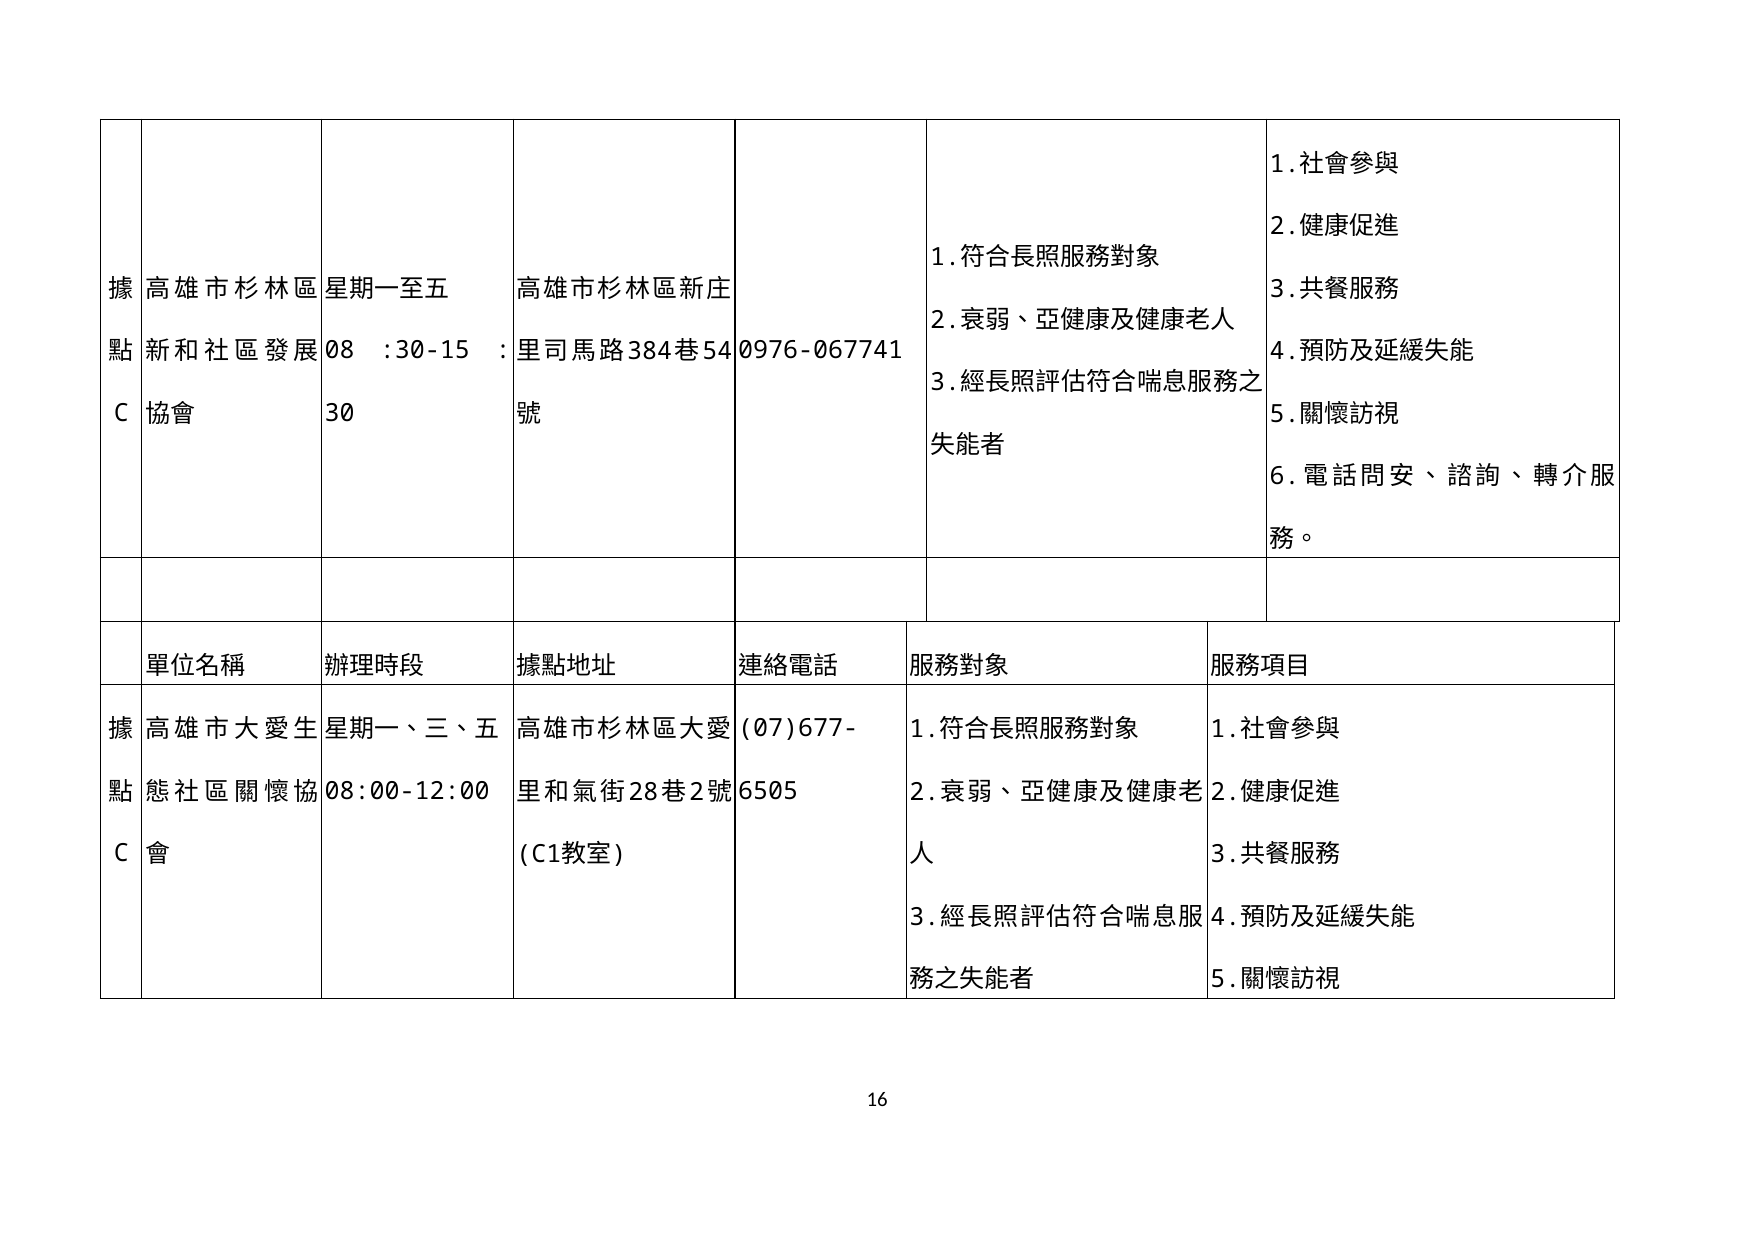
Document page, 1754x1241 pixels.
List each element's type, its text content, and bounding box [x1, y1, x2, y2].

table_cell 高雄市杉林區大愛里和氣街28巷2號(C1教室) [514, 685, 734, 998]
table_cell 服務項目 [1208, 622, 1614, 684]
table_cell [322, 558, 513, 621]
table_cell [514, 558, 734, 621]
table_cell 1.社會參與 2.健康促進 3.共餐服務 4.預防及延緩失能 5.關懷訪視 6.電話問安、諮詢、轉介服務。 [1267, 120, 1619, 557]
table_cell 單位名稱 [142, 622, 321, 684]
table_cell [1615, 622, 1619, 684]
table_cell [142, 558, 321, 621]
table_cell 1.符合長照服務對象 2.衰弱、亞健康及健康老人 3.經長照評估符合喘息服務之失能者 [927, 120, 1266, 557]
table_cell 服務對象 [907, 622, 1207, 684]
table_cell 高雄市大愛生態社區關懷協會 [142, 685, 321, 998]
table_cell 辦理時段 [322, 622, 513, 684]
table_cell 據點C [101, 685, 141, 998]
table_cell 高雄市杉林區新庄里司馬路384巷54號 [514, 120, 734, 557]
table_cell (07)677-6505 [736, 685, 906, 998]
table_cell [101, 622, 141, 684]
table_cell 據點地址 [514, 622, 734, 684]
table_cell 0976-067741 [736, 120, 926, 557]
table_cell [1267, 558, 1619, 621]
table_cell [736, 558, 926, 621]
table_cell [101, 558, 141, 621]
table_cell [927, 558, 1266, 621]
table_cell 高雄市杉林區新和社區發展協會 [142, 120, 321, 557]
table_cell 星期一、三、五 08:00-12:00 [322, 685, 513, 998]
table_cell 據點C [101, 120, 141, 557]
table_cell 連絡電話 [736, 622, 906, 684]
table_cell 星期一至五 08 :30-15 : 30 [322, 120, 513, 557]
table_cell 1.社會參與 2.健康促進 3.共餐服務 4.預防及延緩失能 5.關懷訪視 [1208, 685, 1614, 998]
table_cell 1.符合長照服務對象 2.衰弱、亞健康及健康老人 3.經長照評估符合喘息服務之失能者 [907, 685, 1207, 998]
table_cell [1615, 684, 1619, 998]
